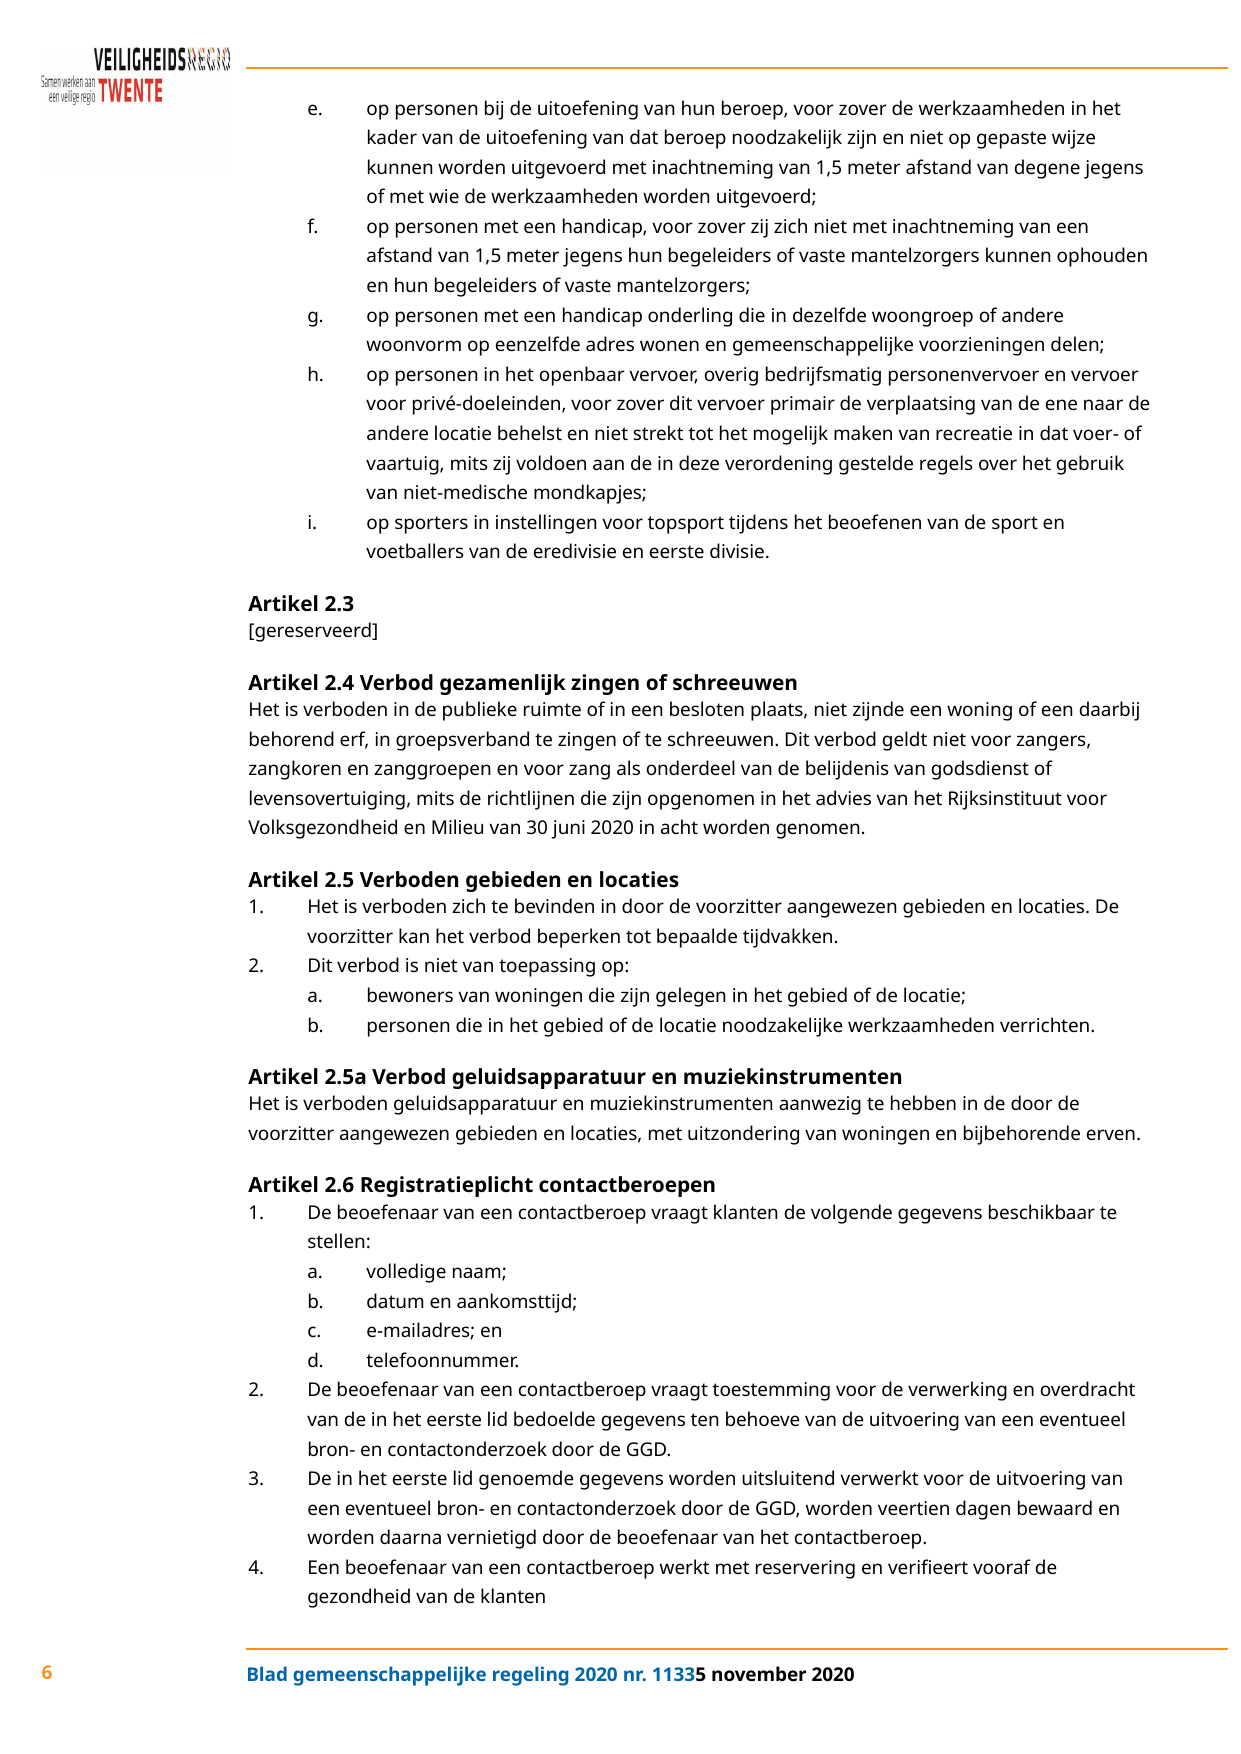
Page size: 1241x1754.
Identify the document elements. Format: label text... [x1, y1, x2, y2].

text [gereserveerd] [248, 617, 1152, 643]
text Artikel 2.6 Registratieplicht contactberoepen [248, 1171, 1152, 1199]
list Dit verbod is niet van toepassing op: [248, 953, 1152, 978]
list op personen bij de uitoefening van hun beroep, voor zover de werkzaamheden in het kader van de uitoefening van dat beroep noodzakelijk zijn en niet op gepaste wijze kunnen worden uitgevoerd met inachtneming van 1,5 meter afstand van degene jegens of met wie de werkzaamheden worden uitgevoerd; [307, 95, 1152, 209]
picture [41, 47, 231, 172]
list op sporters in instellingen voor topsport tijdens het beoefenen van de sport en voetballers van de eredivisie en eerste divisie. [307, 509, 1152, 564]
list e-mailadres; en [307, 1317, 1152, 1343]
list op personen met een handicap onderling die in dezelfde woongroep of andere woonvorm op eenzelfde adres wonen en gemeenschappelijke voorzieningen delen; [307, 302, 1152, 357]
list telefoonnummer. [307, 1347, 1152, 1373]
list op personen met een handicap, voor zover zij zich niet met inachtneming van een afstand van 1,5 meter jegens hun begeleiders of vaste mantelzorgers kunnen ophouden en hun begeleiders of vaste mantelzorgers; [307, 213, 1152, 298]
text Artikel 2.5 Verboden gebieden en locaties [248, 865, 1152, 893]
text Artikel 2.4 Verbod gezamenlijk zingen of schreeuwen [248, 668, 1152, 696]
text Artikel 2.5a Verbod geluidsapparatuur en muziekinstrumenten [248, 1062, 1152, 1091]
list op personen in het openbaar vervoer, overig bedrijfsmatig personenvervoer en vervoer voor privé-doeleinden, voor zover dit vervoer primair de verplaatsing van de ene naar de andere locatie behelst en niet strekt tot het mogelijk maken van recreatie in dat voer- of vaartuig, mits zij voldoen aan de in deze verordening gestelde regels over het gebruik van niet-medische mondkapjes; [307, 361, 1152, 505]
list personen die in het gebied of de locatie noodzakelijke werkzaamheden verrichten. [307, 1012, 1152, 1037]
text Het is verboden geluidsapparatuur en muziekinstrumenten aanwezig te hebben in de door de voorzitter aangewezen gebieden en locaties, met uitzondering van woningen en bijbehorende erven. [248, 1091, 1152, 1146]
list Een beoefenaar van een contactberoep werkt met reservering en verifieert vooraf de gezondheid van de klanten [248, 1554, 1152, 1609]
list Het is verboden zich te bevinden in door de voorzitter aangewezen gebieden en locaties. De voorzitter kan het verbod beperken tot bepaalde tijdvakken. [248, 893, 1152, 949]
text Het is verboden in de publieke ruimte of in een besloten plaats, niet zijnde een woning of een daarbij behorend erf, in groepsverband te zingen of te schreeuwen. Dit verbod geldt niet voor zangers, zangkoren en zanggroepen en voor zang als onderdeel van de belijdenis van godsdienst of levensovertuiging, mits de richtlijnen die zijn opgenomen in het advies van het Rijksinstituut voor Volksgezondheid en Milieu van 30 juni 2020 in acht worden genomen. [248, 696, 1152, 840]
list volledige naam; [307, 1258, 1152, 1284]
text Artikel 2.3 [248, 589, 1152, 617]
list bewoners van woningen die zijn gelegen in het gebied of de locatie; [307, 982, 1152, 1008]
list De beoefenaar van een contactberoep vraagt toestemming voor de verwerking en overdracht van de in het eerste lid bedoelde gegevens ten behoeve van de uitvoering van een eventueel bron- en contactonderzoek door de GGD. [248, 1377, 1152, 1461]
list datum en aankomsttijd; [307, 1288, 1152, 1313]
list De beoefenaar van een contactberoep vraagt klanten de volgende gegevens beschikbaar te stellen: [248, 1199, 1152, 1254]
list De in het eerste lid genoemde gegevens worden uitsluitend verwerkt voor de uitvoering van een eventueel bron- en contactonderzoek door de GGD, worden veertien dagen bewaard en worden daarna vernietigd door de beoefenaar van het contactberoep. [248, 1465, 1152, 1550]
